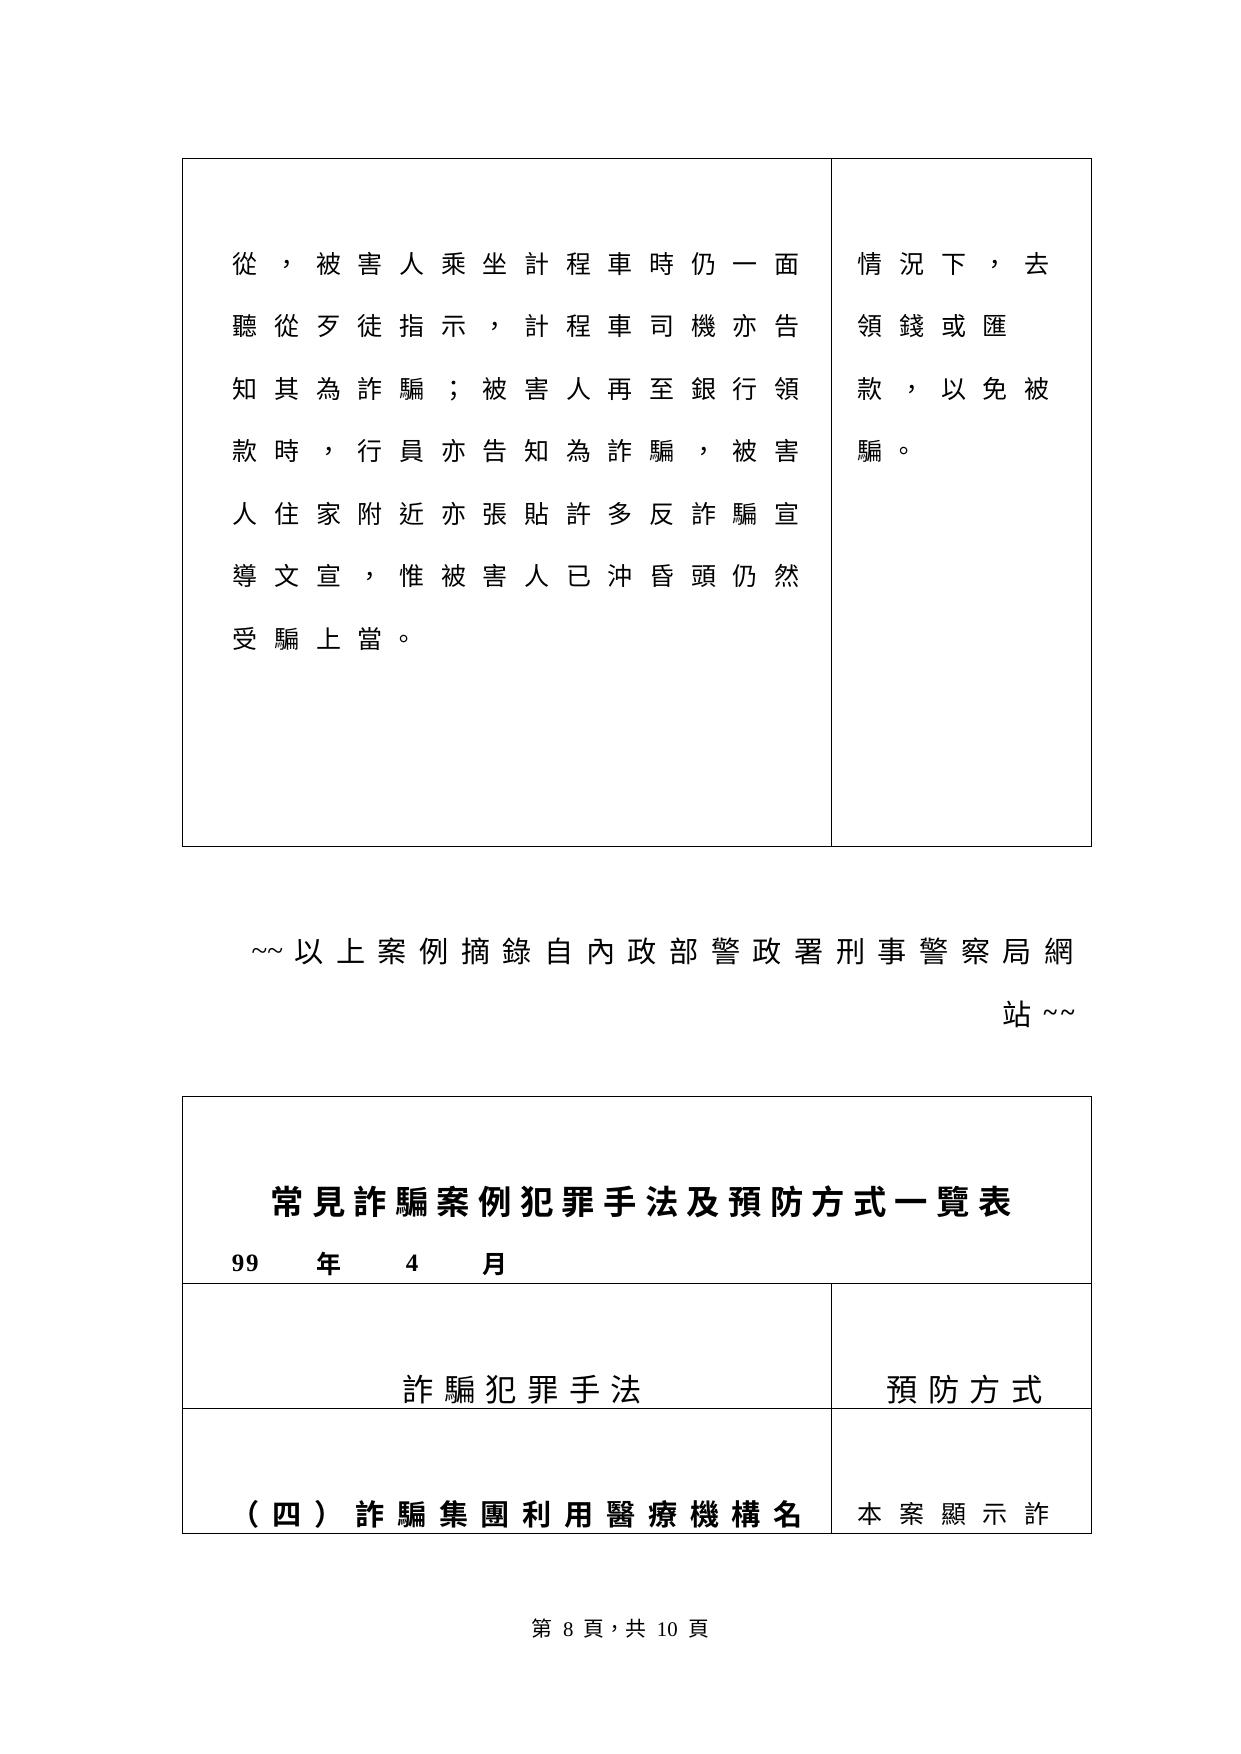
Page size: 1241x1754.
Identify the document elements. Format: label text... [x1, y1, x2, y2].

table_cell 情況下，去領錢或匯款，以免被騙。 [832, 159, 1091, 846]
table_cell ~~以上案例摘錄自內政部警政署刑事警察局網站~~ [183, 847, 1091, 1096]
table_cell （四）詐騙集團利用醫療機構名 [183, 1409, 831, 1533]
table_cell 從，被害人乘坐計程車時仍一面聽從歹徒指示，計程車司機亦告知其為詐騙；被害人再至銀行領款時，行員亦告知為詐騙，被害人住家附近亦張貼許多反詐騙宣導文宣，惟被害人已沖昏頭仍然受騙上當。 [183, 159, 831, 846]
table_cell 常見詐騙案例犯罪手法及預防方式一覽表 99年4月 [183, 1097, 1091, 1283]
table_cell 預防方式 [832, 1284, 1091, 1408]
table_cell 詐騙犯罪手法 [183, 1284, 831, 1408]
table_cell 本案顯示詐 [832, 1409, 1091, 1533]
